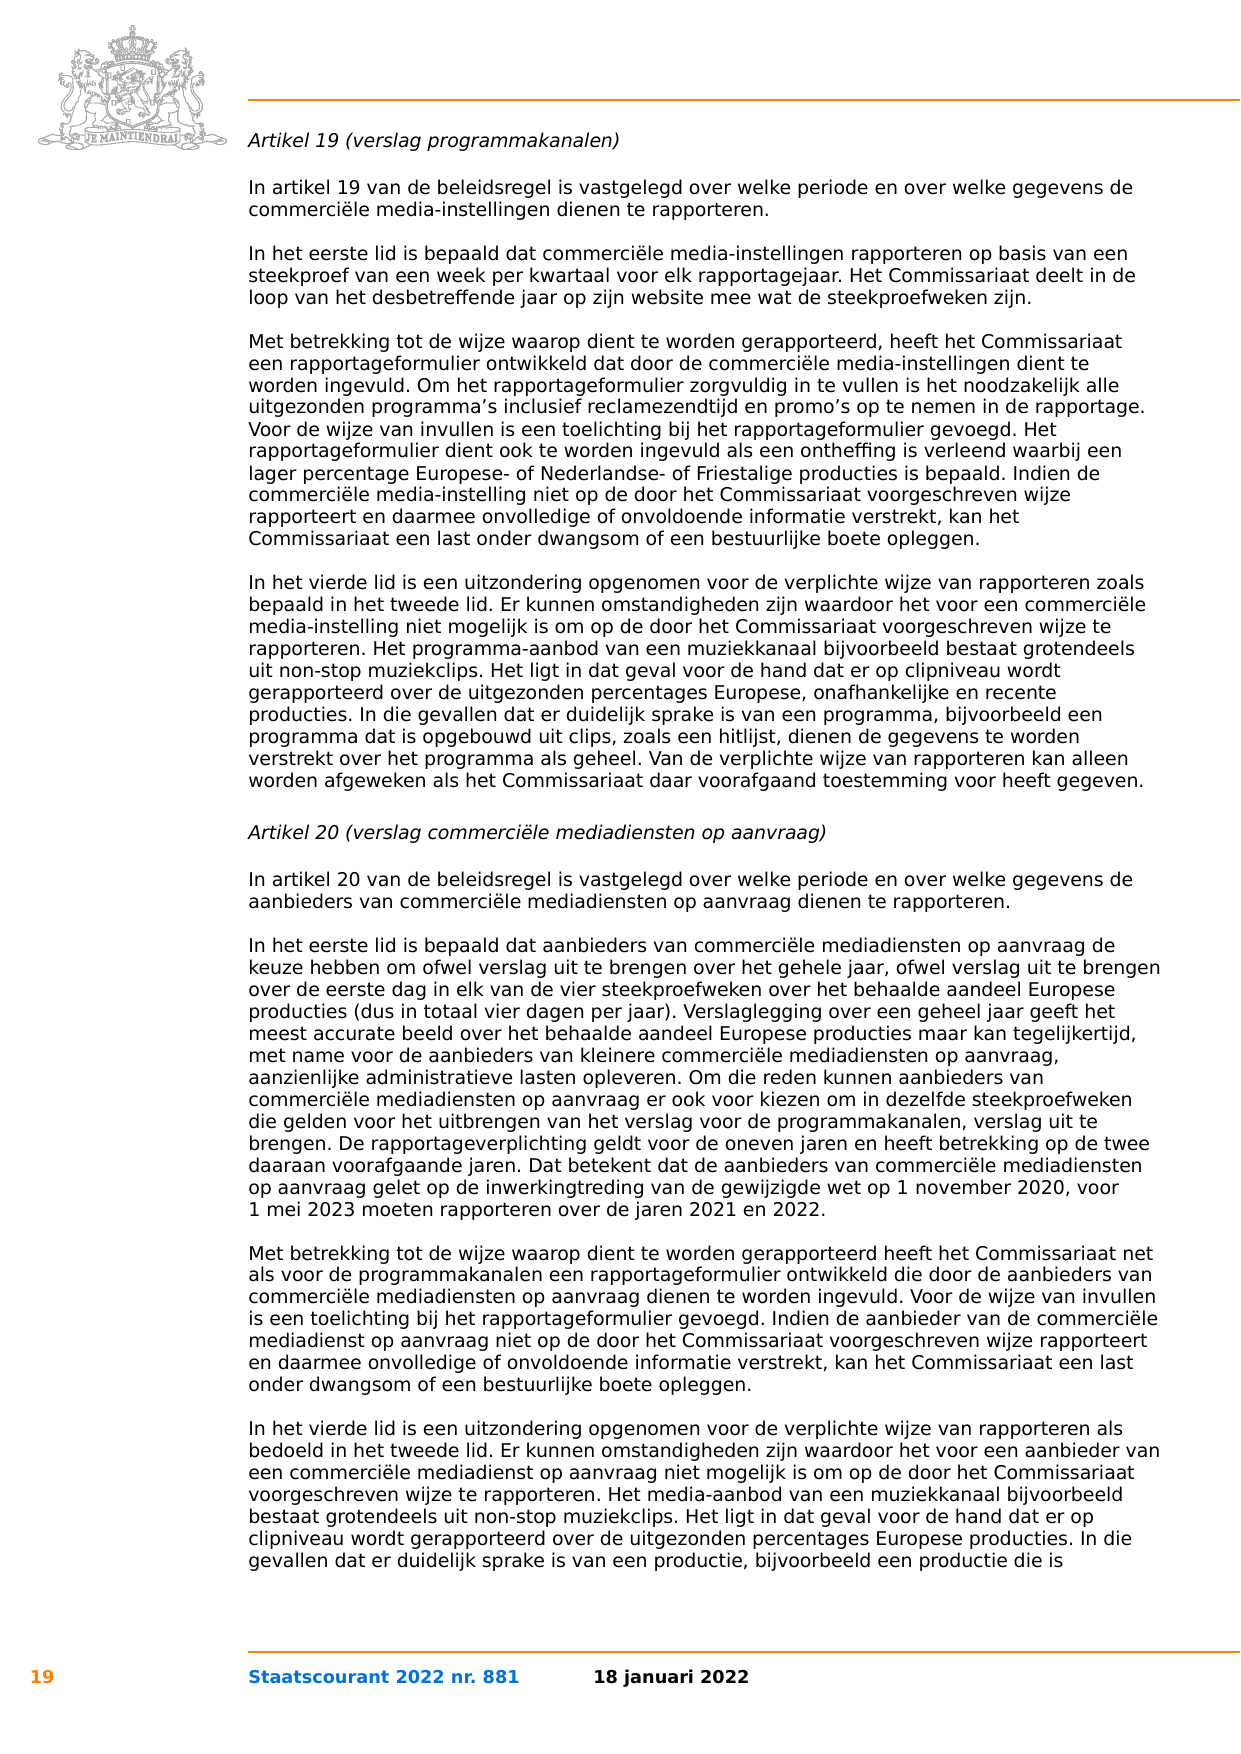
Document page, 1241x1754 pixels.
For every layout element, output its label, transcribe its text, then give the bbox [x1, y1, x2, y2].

text In het vierde lid is een uitzondering opgenomen voor de verplichte wijze van rapporteren als bedoeld in het tweede lid. Er kunnen omstandigheden zijn waardoor het voor een aanbieder van een commerciële mediadienst op aanvraag niet mogelijk is om op de door het Commissariaat voorgeschreven wijze te rapporteren. Het media-aanbod van een muziekkanaal bijvoorbeeld bestaat grotendeels uit non-stop muziekclips. Het ligt in dat geval voor de hand dat er op clipniveau wordt gerapporteerd over de uitgezonden percentages Europese producties. In die gevallen dat er duidelijk sprake is van een productie, bijvoorbeeld een productie die is [248, 1418, 1163, 1572]
picture [38, 25, 227, 150]
text Met betrekking tot de wijze waarop dient te worden gerapporteerd heeft het Commissariaat net als voor de programmakanalen een rapportageformulier ontwikkeld die door de aanbieders van commerciële mediadiensten op aanvraag dienen te worden ingevuld. Voor de wijze van invullen is een toelichting bij het rapportageformulier gevoegd. Indien de aanbieder van de commerciële mediadienst op aanvraag niet op de door het Commissariaat voorgeschreven wijze rapporteert en daarmee onvolledige of onvoldoende informatie verstrekt, kan het Commissariaat een last onder dwangsom of een bestuurlijke boete opleggen. [248, 1242, 1163, 1396]
subtitle Artikel 20 (verslag commerciële mediadiensten op aanvraag) [248, 822, 1163, 844]
text In het eerste lid is bepaald dat aanbieders van commerciële mediadiensten op aanvraag de keuze hebben om ofwel verslag uit te brengen over het gehele jaar, ofwel verslag uit te brengen over de eerste dag in elk van de vier steekproefweken over het behaalde aandeel Europese producties (dus in totaal vier dagen per jaar). Verslaglegging over een geheel jaar geeft het meest accurate beeld over het behaalde aandeel Europese producties maar kan tegelijkertijd, met name voor de aanbieders van kleinere commerciële mediadiensten op aanvraag, aanzienlijke administratieve lasten opleveren. Om die reden kunnen aanbieders van commerciële mediadiensten op aanvraag er ook voor kiezen om in dezelfde steekproefweken die gelden voor het uitbrengen van het verslag voor de programmakanalen, verslag uit te brengen. De rapportageverplichting geldt voor de oneven jaren en heeft betrekking op de twee daaraan voorafgaande jaren. Dat betekent dat de aanbieders van commerciële mediadiensten op aanvraag gelet op de inwerkingtreding van de gewijzigde wet op 1 november 2020, voor 1 mei 2023 moeten rapporteren over de jaren 2021 en 2022. [248, 935, 1163, 1221]
subtitle Artikel 19 (verslag programmakanalen) [248, 130, 1163, 152]
text In het vierde lid is een uitzondering opgenomen voor de verplichte wijze van rapporteren zoals bepaald in het tweede lid. Er kunnen omstandigheden zijn waardoor het voor een commerciële media-instelling niet mogelijk is om op de door het Commissariaat voorgeschreven wijze te rapporteren. Het programma-aanbod van een muziekkanaal bijvoorbeeld bestaat grotendeels uit non-stop muziekclips. Het ligt in dat geval voor de hand dat er op clipniveau wordt gerapporteerd over de uitgezonden percentages Europese, onafhankelijke en recente producties. In die gevallen dat er duidelijk sprake is van een programma, bijvoorbeeld een programma dat is opgebouwd uit clips, zoals een hitlijst, dienen de gegevens te worden verstrekt over het programma als geheel. Van de verplichte wijze van rapporteren kan alleen worden afgeweken als het Commissariaat daar voorafgaand toestemming voor heeft gegeven. [248, 572, 1163, 792]
text In het eerste lid is bepaald dat commerciële media-instellingen rapporteren op basis van een steekproef van een week per kwartaal voor elk rapportagejaar. Het Commissariaat deelt in de loop van het desbetreffende jaar op zijn website mee wat de steekproefweken zijn. [248, 243, 1163, 309]
text In artikel 20 van de beleidsregel is vastgelegd over welke periode en over welke gegevens de aanbieders van commerciële mediadiensten op aanvraag dienen te rapporteren. [248, 869, 1163, 913]
text In artikel 19 van de beleidsregel is vastgelegd over welke periode en over welke gegevens de commerciële media-instellingen dienen te rapporteren. [248, 177, 1163, 221]
text Met betrekking tot de wijze waarop dient te worden gerapporteerd, heeft het Commissariaat een rapportageformulier ontwikkeld dat door de commerciële media-instellingen dient te worden ingevuld. Om het rapportageformulier zorgvuldig in te vullen is het noodzakelijk alle uitgezonden programma’s inclusief reclamezendtijd en promo’s op te nemen in de rapportage. Voor de wijze van invullen is een toelichting bij het rapportageformulier gevoegd. Het rapportageformulier dient ook te worden ingevuld als een ontheffing is verleend waarbij een lager percentage Europese- of Nederlandse- of Friestalige producties is bepaald. Indien de commerciële media-instelling niet op de door het Commissariaat voorgeschreven wijze rapporteert en daarmee onvolledige of onvoldoende informatie verstrekt, kan het Commissariaat een last onder dwangsom of een bestuurlijke boete opleggen. [248, 331, 1163, 550]
